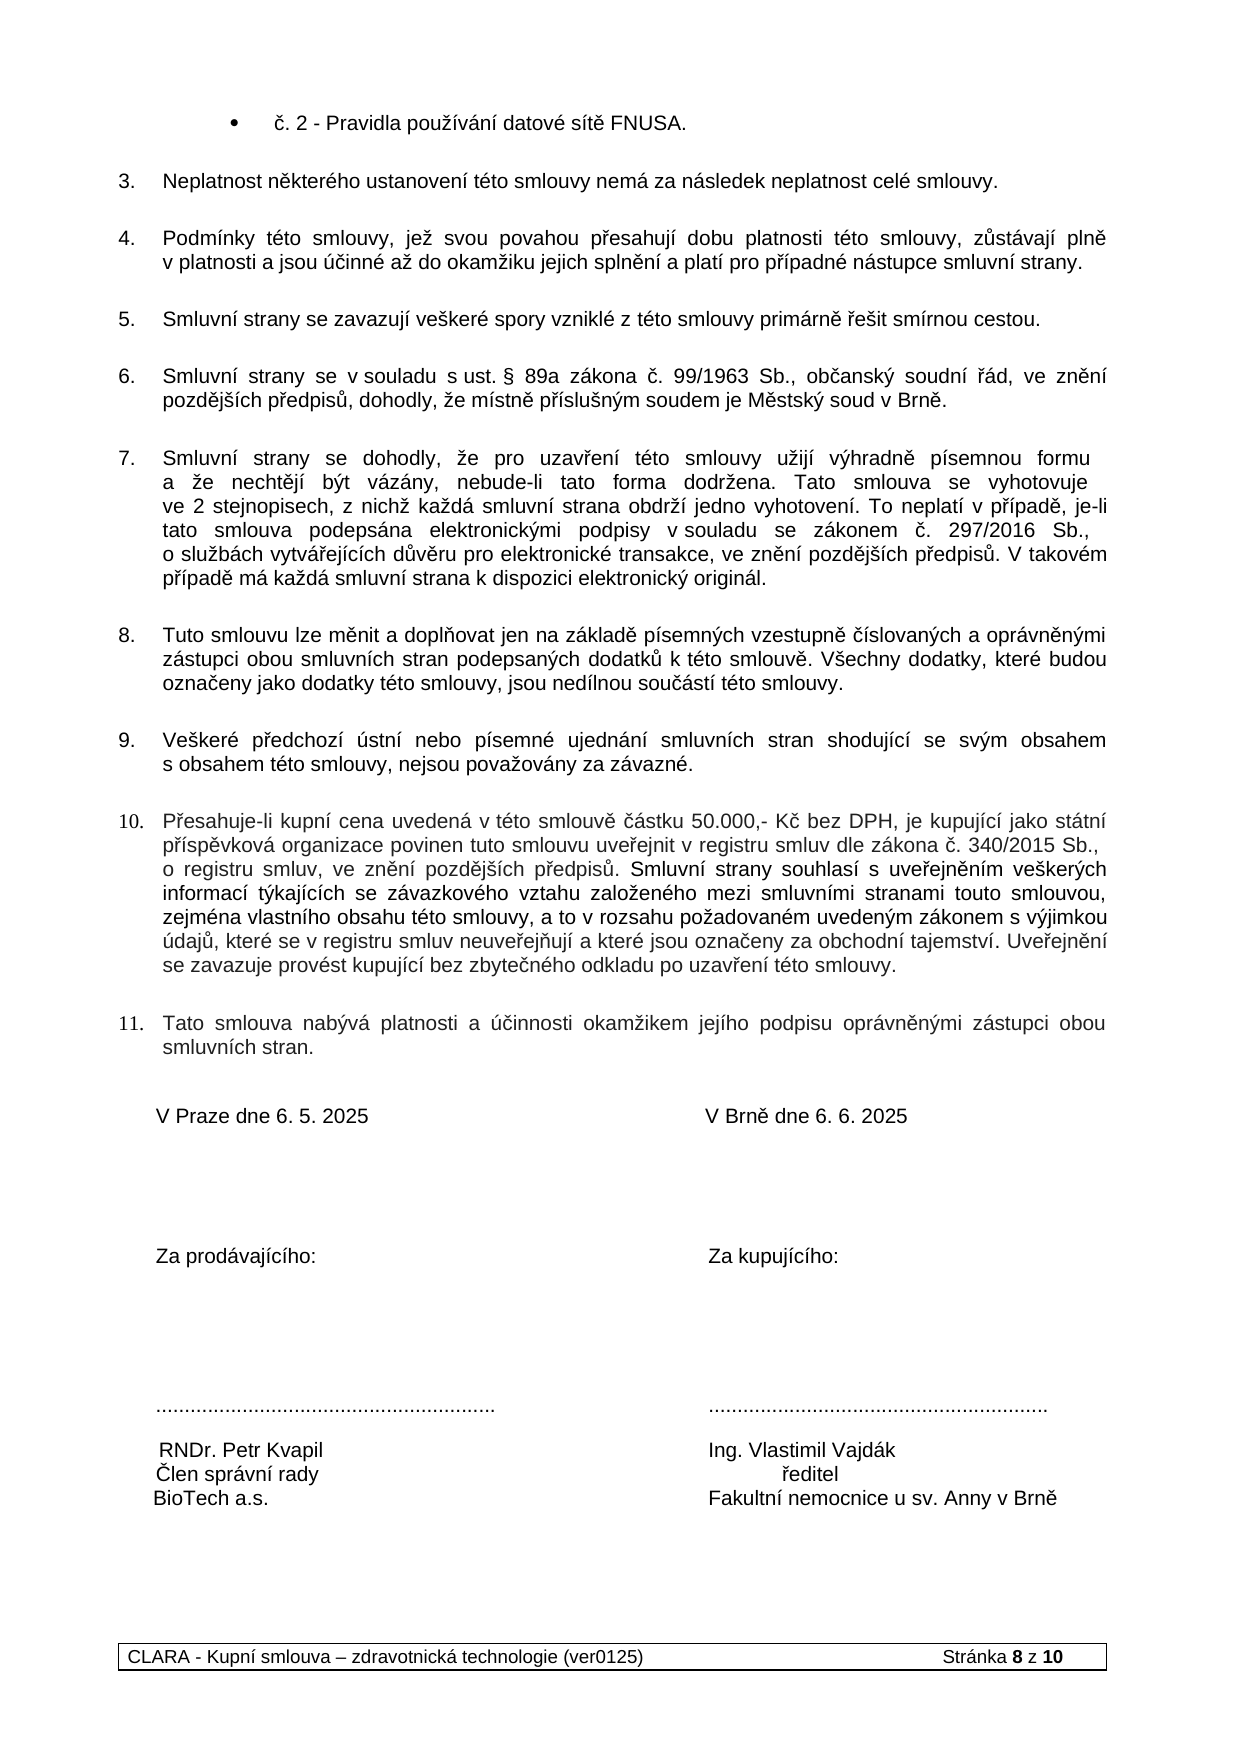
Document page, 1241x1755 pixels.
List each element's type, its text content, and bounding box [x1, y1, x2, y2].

list Přesahuje-li kupní cena uvedená v této smlouvě částku 50.000,- Kč bez DPH, je kupující jako státní příspěvková organizace povinen tuto smlouvu uveřejnit v registru smluv dle zákona č. 340/2015 Sb., o registru smluv, ve znění pozdějších předpisů. Smluvní strany souhlasí s uveřejněním veškerých informací týkajících se závazkového vztahu založeného mezi smluvními stranami touto smlouvou, zejména vlastního obsahu této smlouvy, a to v rozsahu požadovaném uvedeným zákonem s výjimkou údajů, které se v registru smluv neuveřejňují a které jsou označeny za obchodní tajemství. Uveřejnění se zavazuje provést kupující bez zbytečného odkladu po uzavření této smlouvy. [118, 809, 1107, 977]
text Člen správní rady ředitel [118, 1462, 1107, 1486]
text RNDr. Petr Kvapil Ing. Vlastimil Vajdák [118, 1438, 1107, 1462]
list Tuto smlouvu lze měnit a doplňovat jen na základě písemných vzestupně číslovaných a oprávněnými zástupci obou smluvních stran podepsaných dodatků k této smlouvě. Všechny dodatky, které budou označeny jako dodatky této smlouvy, jsou nedílnou součástí této smlouvy. [118, 623, 1107, 694]
text ........................................................... ........................................................... [118, 1393, 1107, 1417]
list Smluvní strany se zavazují veškeré spory vzniklé z této smlouvy primárně řešit smírnou cestou. [118, 307, 1107, 331]
list Neplatnost některého ustanovení této smlouvy nemá za následek neplatnost celé smlouvy. [118, 168, 1107, 192]
list Veškeré předchozí ústní nebo písemné ujednání smluvních stran shodující se svým obsahem s obsahem této smlouvy, nejsou považovány za závazné. [118, 728, 1107, 776]
list Smluvní strany se dohodly, že pro uzavření této smlouvy užijí výhradně písemnou formu a že nechtějí být vázány, nebude-li tato forma dodržena. Tato smlouva se vyhotovuje ve 2 stejnopisech, z nichž každá smluvní strana obdrží jedno vyhotovení. To neplatí v případě, je-li tato smlouva podepsána elektronickými podpisy v souladu se zákonem č. 297/2016 Sb., o službách vytvářejících důvěru pro elektronické transakce, ve znění pozdějších předpisů. V takovém případě má každá smluvní strana k dispozici elektronický originál. [118, 446, 1107, 589]
text BioTech a.s. Fakultní nemocnice u sv. Anny v Brně [118, 1486, 1107, 1509]
text Za prodávajícího: Za kupujícího: [118, 1244, 1107, 1268]
list Smluvní strany se v souladu s ust. § 89a zákona č. 99/1963 Sb., občanský soudní řád, ve znění pozdějších předpisů, dohodly, že místně příslušným soudem je Městský soud v Brně. [118, 364, 1107, 412]
list Podmínky této smlouvy, jež svou povahou přesahují dobu platnosti této smlouvy, zůstávají plně v platnosti a jsou účinné až do okamžiku jejich splnění a platí pro případné nástupce smluvní strany. [118, 226, 1107, 274]
list č. 2 - Pravidla používání datové sítě FNUSA. [231, 111, 1107, 135]
list Tato smlouva nabývá platnosti a účinnosti okamžikem jejího podpisu oprávněnými zástupci obou smluvních stran. [118, 1010, 1107, 1058]
text V Praze dne 6. 5. 2025 V Brně dne 6. 6. 2025 [118, 1104, 1107, 1128]
